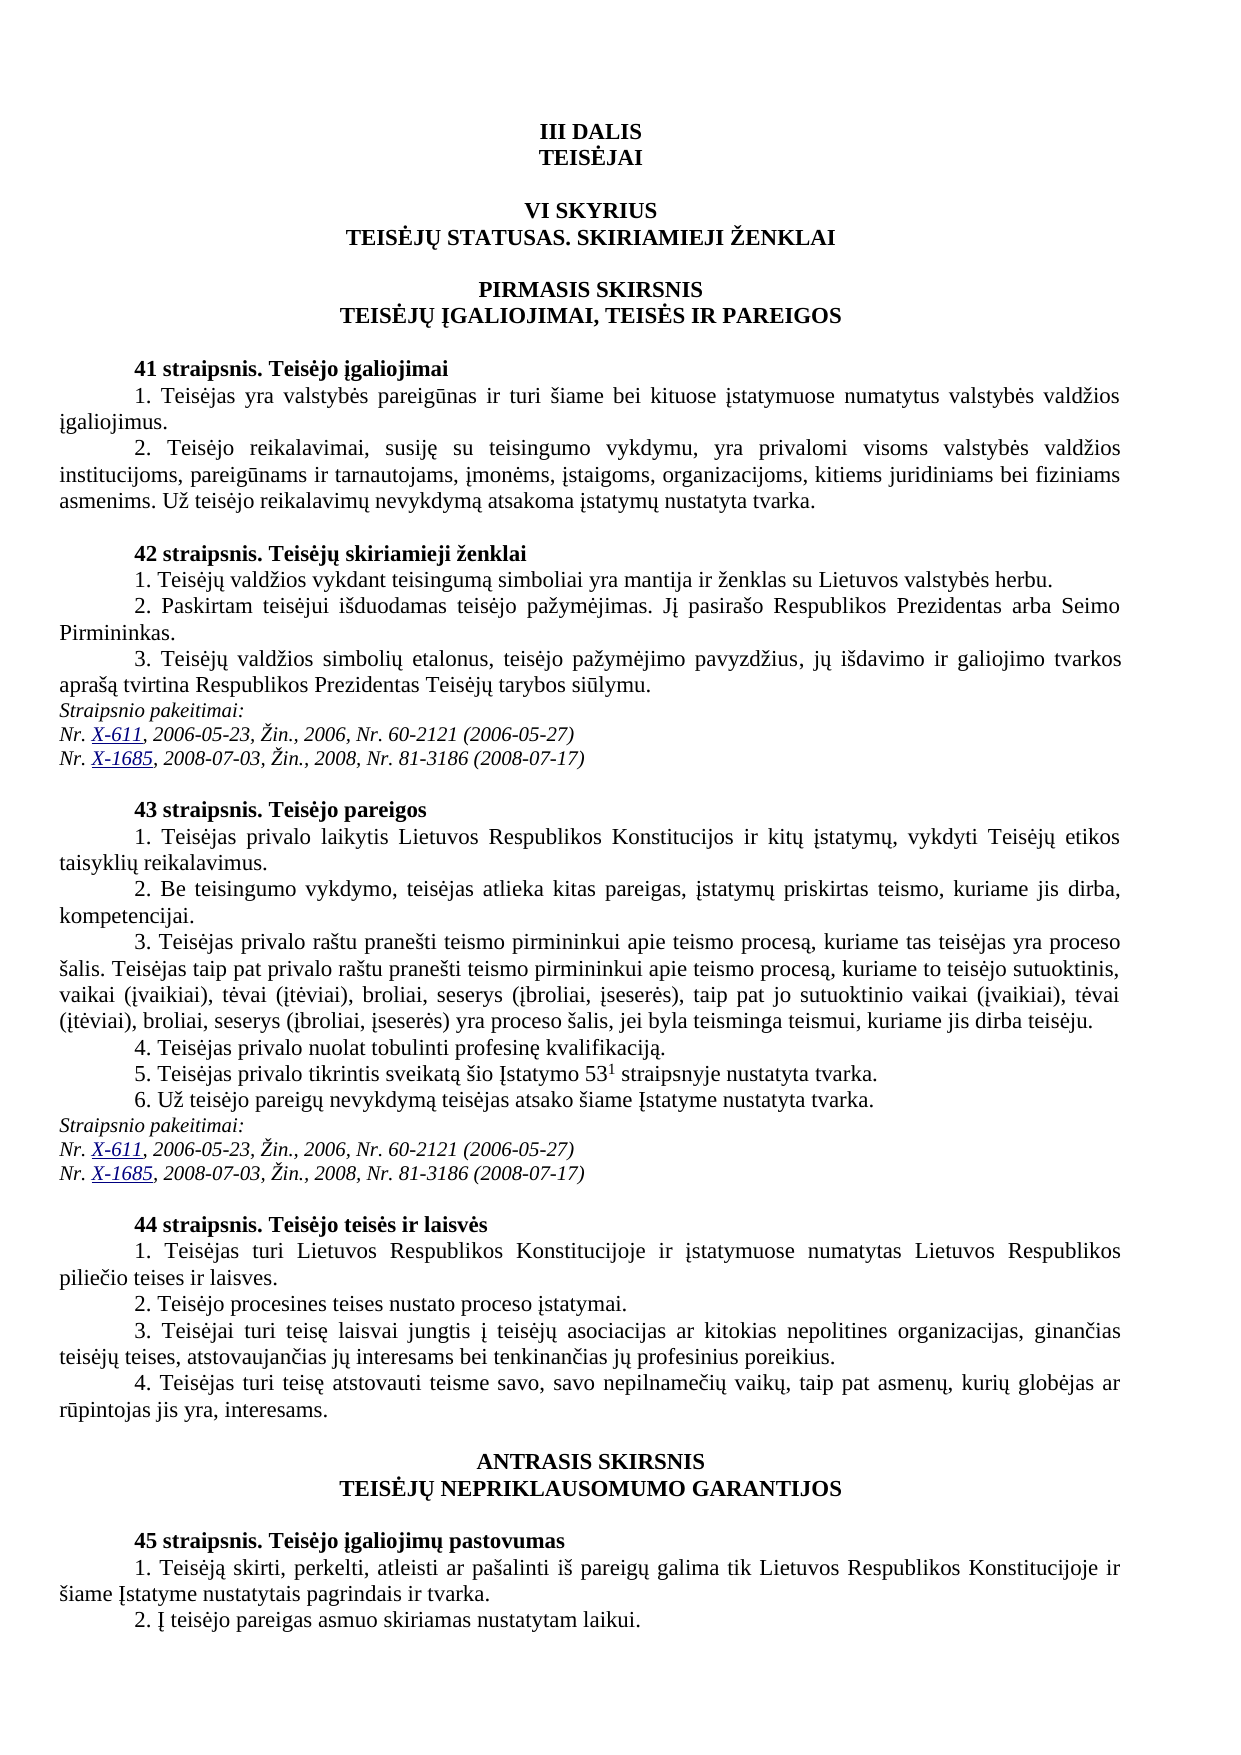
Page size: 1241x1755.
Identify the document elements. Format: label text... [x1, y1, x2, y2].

text 3. Teisėjų valdžios simbolių etalonus, teisėjo pažymėjimo pavyzdžius, jų išdavimo ir galiojimo tvarkos aprašą tvirtina Respublikos Prezidentas Teisėjų tarybos siūlymu. [59, 645, 1122, 698]
subtitle TEISĖJŲ NEPRIKLAUSOMUMO GARANTIJOS [59, 1475, 1122, 1501]
text 3. Teisėjas privalo raštu pranešti teismo pirmininkui apie teismo procesą, kuriame tas teisėjas yra proceso šalis. Teisėjas taip pat privalo raštu pranešti teismo pirmininkui apie teismo procesą, kuriame to teisėjo sutuoktinis, vaikai (įvaikiai), tėvai (įtėviai), broliai, seserys (įbroliai, įseserės), taip pat jo sutuoktinio vaikai (įvaikiai), tėvai (įtėviai), broliai, seserys (įbroliai, įseserės) yra proceso šalis, jei byla teisminga teismui, kuriame jis dirba teisėju. [59, 928, 1122, 1034]
text 41 straipsnis. Teisėjo įgaliojimai [59, 355, 1122, 382]
text 6. Už teisėjo pareigų nevykdymą teisėjas atsako šiame Įstatyme nustatyta tvarka. [59, 1086, 1122, 1113]
text TEISĖJŲ STATUSAS. SKIRIAMIEJI ŽENKLAI [59, 223, 1122, 250]
text 2. Teisėjo reikalavimai, susiję su teisingumo vykdymu, yra privalomi visoms valstybės valdžios institucijoms, pareigūnams ir tarnautojams, įmonėms, įstaigoms, organizacijoms, kitiems juridiniams bei fiziniams asmenims. Už teisėjo reikalavimų nevykdymą atsakoma įstatymų nustatyta tvarka. [59, 434, 1122, 513]
text 45 straipsnis. Teisėjo įgaliojimų pastovumas [59, 1527, 1122, 1554]
text 1. Teisėjas turi Lietuvos Respublikos Konstitucijoje ir įstatymuose numatytas Lietuvos Respublikos piliečio teises ir laisves. [59, 1238, 1122, 1290]
text Nr. X-611, 2006-05-23, Žin., 2006, Nr. 60-2121 (2006-05-27) [59, 1137, 1122, 1161]
text Nr. X-1685, 2008-07-03, Žin., 2008, Nr. 81-3186 (2008-07-17) [59, 746, 1122, 770]
text 2. Paskirtam teisėjui išduodamas teisėjo pažymėjimas. Jį pasirašo Respublikos Prezidentas arba Seimo Pirmininkas. [59, 592, 1122, 645]
text Straipsnio pakeitimai: [59, 1113, 1122, 1137]
text 2. Be teisingumo vykdymo, teisėjas atlieka kitas pareigas, įstatymų priskirtas teismo, kuriame jis dirba, kompetencijai. [59, 876, 1122, 928]
text 5. Teisėjas privalo tikrintis sveikatą šio Įstatymo 531 straipsnyje nustatyta tvarka. [59, 1060, 1122, 1086]
text 42 straipsnis. Teisėjų skiriamieji ženklai [59, 540, 1122, 566]
text 44 straipsnis. Teisėjo teisės ir laisvės [59, 1211, 1122, 1238]
text 2. Į teisėjo pareigas asmuo skiriamas nustatytam laikui. [59, 1607, 1122, 1633]
text Straipsnio pakeitimai: [59, 698, 1122, 722]
text 1. Teisėjų valdžios vykdant teisingumą simboliai yra mantija ir ženklas su Lietuvos valstybės herbu. [59, 566, 1122, 592]
text 2. Teisėjo procesines teises nustato proceso įstatymai. [59, 1290, 1122, 1317]
text 3. Teisėjai turi teisę laisvai jungtis į teisėjų asociacijas ar kitokias nepolitines organizacijas, ginančias teisėjų teises, atstovaujančias jų interesams bei tenkinančias jų profesinius poreikius. [59, 1317, 1122, 1369]
text 1. Teisėją skirti, perkelti, atleisti ar pašalinti iš pareigų galima tik Lietuvos Respublikos Konstitucijoje ir šiame Įstatyme nustatytais pagrindais ir tvarka. [59, 1554, 1122, 1607]
text 1. Teisėjas privalo laikytis Lietuvos Respublikos Konstitucijos ir kitų įstatymų, vykdyti Teisėjų etikos taisyklių reikalavimus. [59, 823, 1122, 876]
subtitle PIRMASIS SKIRSNIS [59, 276, 1122, 303]
text 1. Teisėjas yra valstybės pareigūnas ir turi šiame bei kituose įstatymuose numatytus valstybės valdžios įgaliojimus. [59, 382, 1122, 434]
text 43 straipsnis. Teisėjo pareigos [59, 796, 1122, 823]
text 4. Teisėjas turi teisę atstovauti teisme savo, savo nepilnamečių vaikų, taip pat asmenų, kurių globėjas ar rūpintojas jis yra, interesams. [59, 1369, 1122, 1422]
text III DALIS [59, 118, 1122, 144]
text TEISĖJŲ ĮGALIOJIMAI, TEISĖS IR PAREIGOS [59, 303, 1122, 329]
text Nr. X-1685, 2008-07-03, Žin., 2008, Nr. 81-3186 (2008-07-17) [59, 1161, 1122, 1185]
subtitle TEISĖJAI [59, 144, 1122, 171]
text VI SKYRIUS [59, 197, 1122, 223]
text Nr. X-611, 2006-05-23, Žin., 2006, Nr. 60-2121 (2006-05-27) [59, 722, 1122, 746]
text 4. Teisėjas privalo nuolat tobulinti profesinę kvalifikaciją. [59, 1034, 1122, 1060]
text ANTRASIS SKIRSNIS [59, 1448, 1122, 1475]
